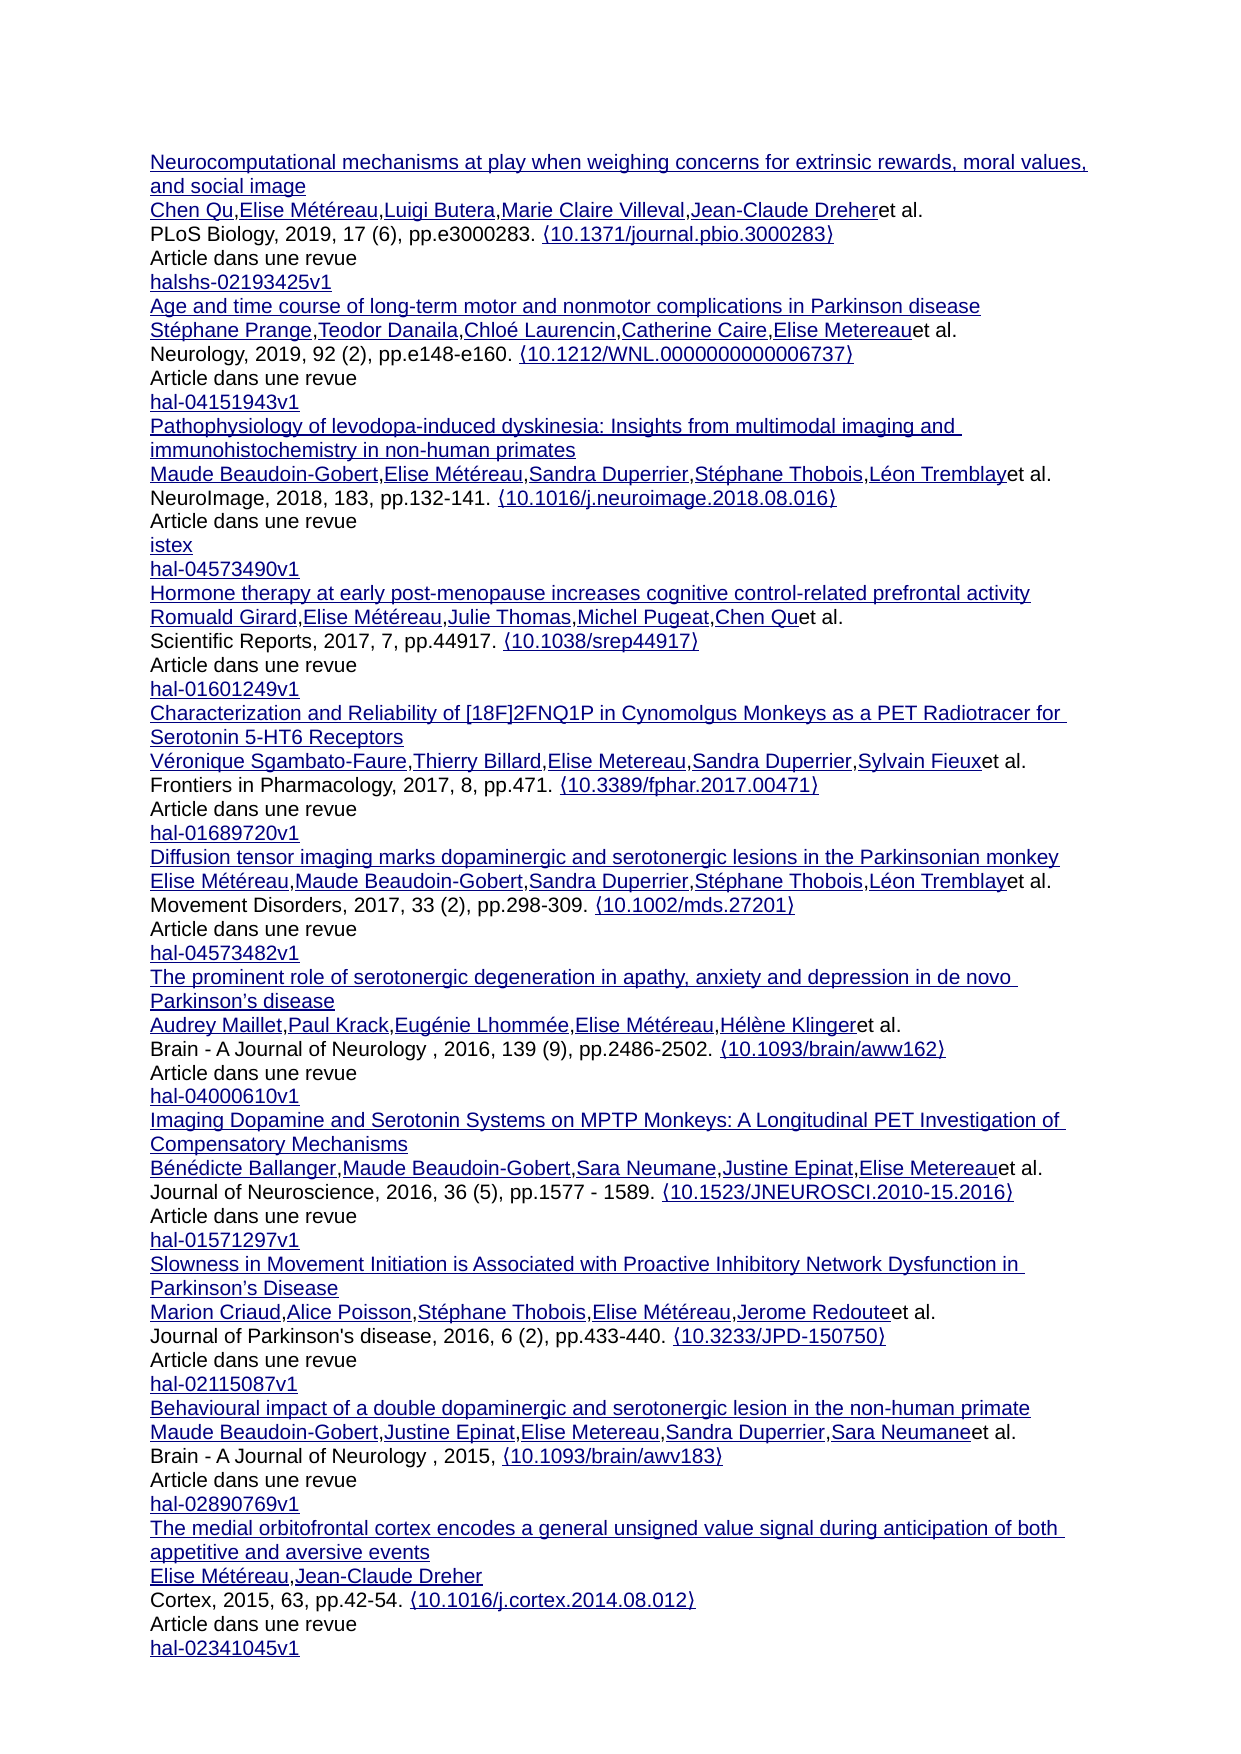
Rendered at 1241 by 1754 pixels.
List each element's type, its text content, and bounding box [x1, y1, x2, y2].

table_cell The medial orbitofrontal cortex encodes a general unsigned value signal during anticipation of both appetitive and aversive events Elise Météreau,Jean-Claude Dreher Cortex, 2015, 63, pp.42-54. ⟨10.1016/j.cortex.2014.08.012⟩ Article dans une revue hal-02341045v1 [150, 1516, 1090, 1659]
table_cell Behavioural impact of a double dopaminergic and serotonergic lesion in the non-human primate Maude Beaudoin-Gobert,Justine Epinat,Elise Metereau,Sandra Duperrier,Sara Neumaneet al. Brain - A Journal of Neurology , 2015, ⟨10.1093/brain/awv183⟩ Article dans une revue hal-02890769v1 [150, 1396, 1090, 1516]
table_cell Diffusion tensor imaging marks dopaminergic and serotonergic lesions in the Parkinsonian monkey Elise Météreau,Maude Beaudoin-Gobert,Sandra Duperrier,Stéphane Thobois,Léon Tremblayet al. Movement Disorders, 2017, 33 (2), pp.298-309. ⟨10.1002/mds.27201⟩ Article dans une revue hal-04573482v1 [150, 845, 1090, 964]
table_cell Hormone therapy at early post-menopause increases cognitive control-related prefrontal activity Romuald Girard,Elise Météreau,Julie Thomas,Michel Pugeat,Chen Quet al. Scientific Reports, 2017, 7, pp.44917. ⟨10.1038/srep44917⟩ Article dans une revue hal-01601249v1 [150, 581, 1090, 701]
table_cell Neurocomputational mechanisms at play when weighing concerns for extrinsic rewards, moral values, and social image Chen Qu,Elise Météreau,Luigi Butera,Marie Claire Villeval,Jean-Claude Dreheret al. PLoS Biology, 2019, 17 (6), pp.e3000283. ⟨10.1371/journal.pbio.3000283⟩ Article dans une revue halshs-02193425v1 [150, 150, 1090, 294]
table_cell Characterization and Reliability of [18F]2FNQ1P in Cynomolgus Monkeys as a PET Radiotracer for Serotonin 5-HT6 Receptors Véronique Sgambato-Faure,Thierry Billard,Elise Metereau,Sandra Duperrier,Sylvain Fieuxet al. Frontiers in Pharmacology, 2017, 8, pp.471. ⟨10.3389/fphar.2017.00471⟩ Article dans une revue hal-01689720v1 [150, 701, 1090, 845]
table_cell The prominent role of serotonergic degeneration in apathy, anxiety and depression in de novo Parkinson’s disease Audrey Maillet,Paul Krack,Eugénie Lhommée,Elise Météreau,Hélène Klingeret al. Brain - A Journal of Neurology , 2016, 139 (9), pp.2486-2502. ⟨10.1093/brain/aww162⟩ Article dans une revue hal-04000610v1 [150, 965, 1090, 1108]
table_cell Pathophysiology of levodopa-induced dyskinesia: Insights from multimodal imaging and immunohistochemistry in non-human primates Maude Beaudoin-Gobert,Elise Météreau,Sandra Duperrier,Stéphane Thobois,Léon Tremblayet al. NeuroImage, 2018, 183, pp.132-141. ⟨10.1016/j.neuroimage.2018.08.016⟩ Article dans une revue istex hal-04573490v1 [150, 414, 1090, 581]
table_cell Slowness in Movement Initiation is Associated with Proactive Inhibitory Network Dysfunction in Parkinson’s Disease Marion Criaud,Alice Poisson,Stéphane Thobois,Elise Météreau,Jerome Redouteet al. Journal of Parkinson's disease, 2016, 6 (2), pp.433-440. ⟨10.3233/JPD-150750⟩ Article dans une revue hal-02115087v1 [150, 1252, 1090, 1396]
table_cell Imaging Dopamine and Serotonin Systems on MPTP Monkeys: A Longitudinal PET Investigation of Compensatory Mechanisms Bénédicte Ballanger,Maude Beaudoin-Gobert,Sara Neumane,Justine Epinat,Elise Metereauet al. Journal of Neuroscience, 2016, 36 (5), pp.1577 - 1589. ⟨10.1523/JNEUROSCI.2010-15.2016⟩ Article dans une revue hal-01571297v1 [150, 1108, 1090, 1252]
table_cell Age and time course of long-term motor and nonmotor complications in Parkinson disease Stéphane Prange,Teodor Danaila,Chloé Laurencin,Catherine Caire,Elise Metereauet al. Neurology, 2019, 92 (2), pp.e148-e160. ⟨10.1212/WNL.0000000000006737⟩ Article dans une revue hal-04151943v1 [150, 294, 1090, 413]
